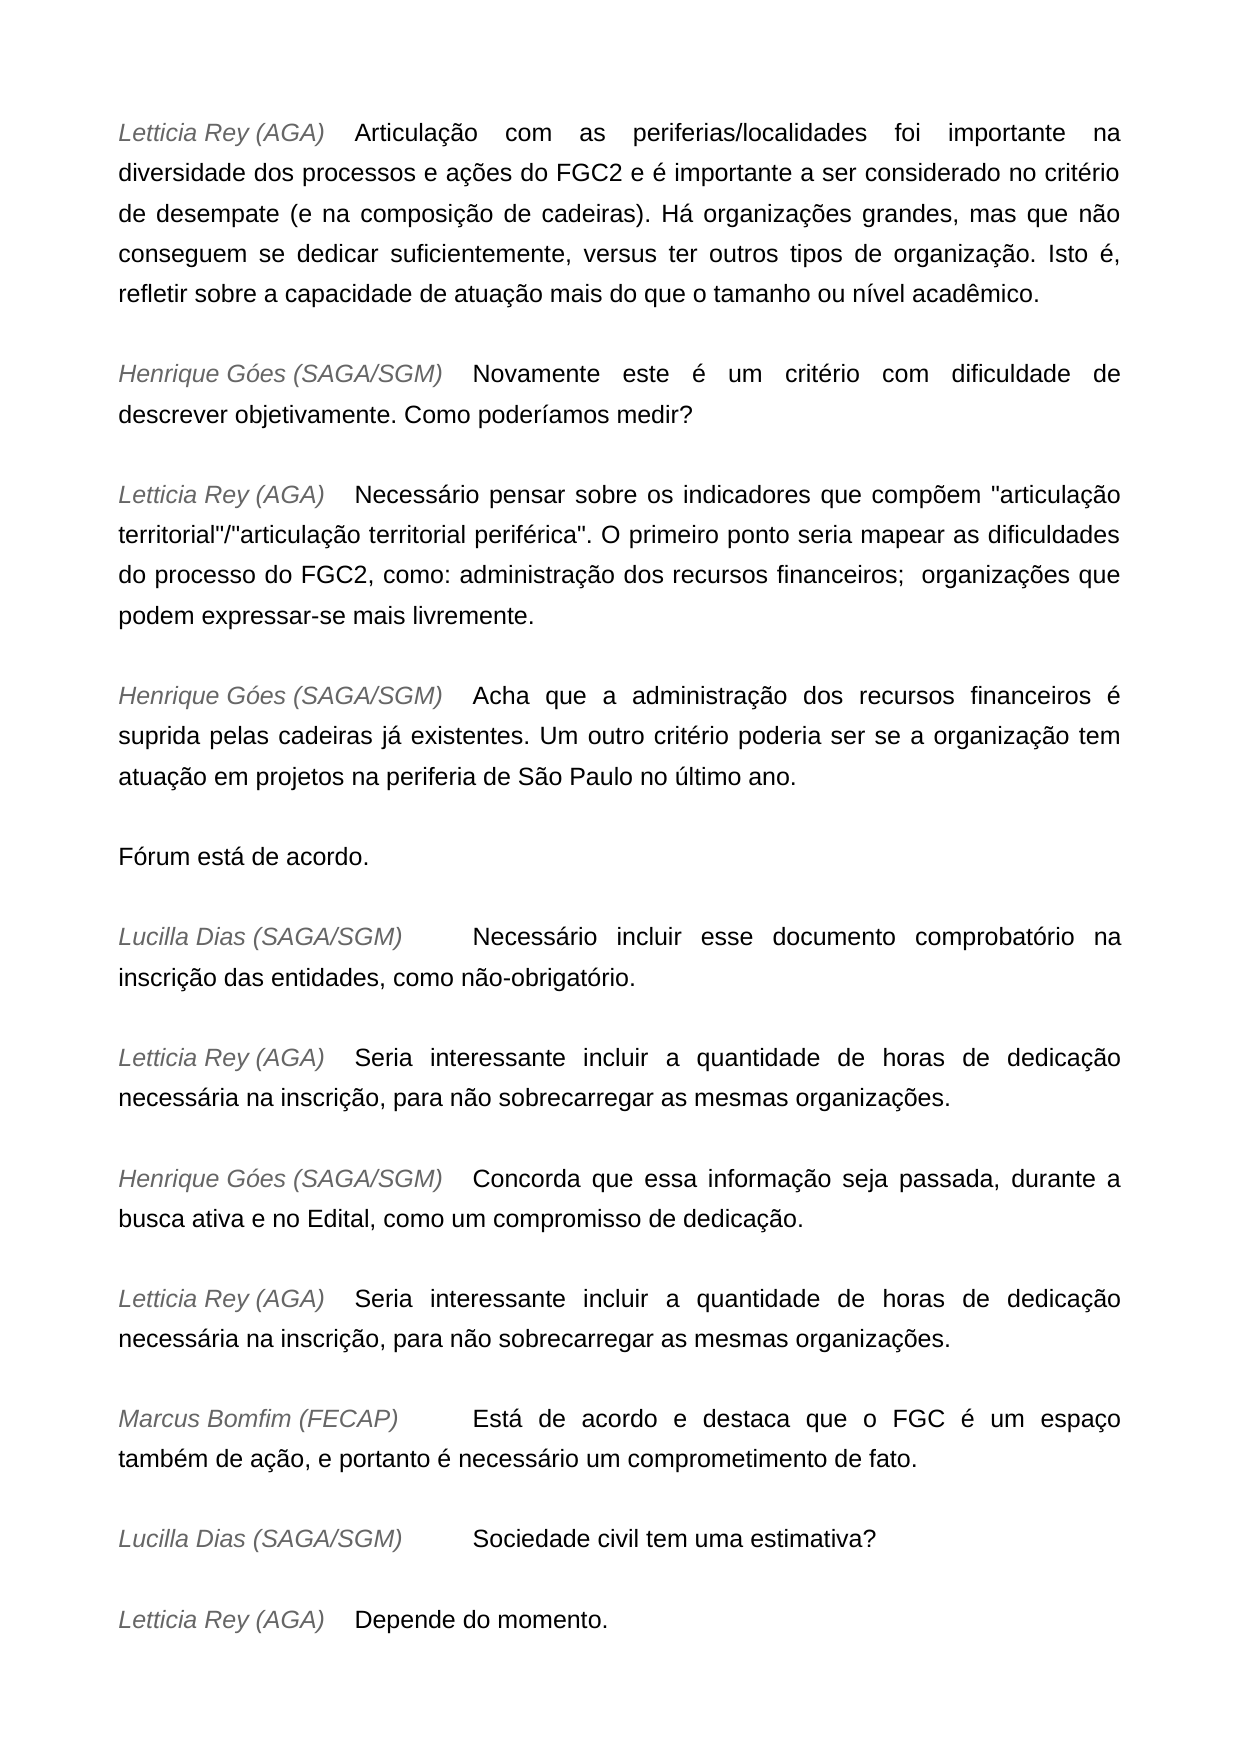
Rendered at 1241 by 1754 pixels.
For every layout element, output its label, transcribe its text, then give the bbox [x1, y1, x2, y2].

text Letticia Rey (AGA) Seria interessante incluir a quantidade de horas de dedicação necessária na inscrição, para não sobrecarregar as mesmas organizações. [118, 1284, 1122, 1353]
text Letticia Rey (AGA) Articulação com as periferias/localidades foi importante na diversidade dos processos e ações do FGC2 e é importante a ser considerado no critério de desempate (e na composição de cadeiras). Há organizações grandes, mas que não conseguem se dedicar suficientemente, versus ter outros tipos de organização. Isto é, refletir sobre a capacidade de atuação mais do que o tamanho ou nível acadêmico. [118, 118, 1122, 308]
text Henrique Góes (SAGA/SGM) Concorda que essa informação seja passada, durante a busca ativa e no Edital, como um compromisso de dedicação. [118, 1163, 1122, 1232]
text Letticia Rey (AGA) Depende do momento. [118, 1605, 1122, 1633]
text Marcus Bomfim (FECAP) Está de acordo e destaca que o FGC é um espaço também de ação, e portanto é necessário um comprometimento de fato. [118, 1404, 1122, 1473]
text Fórum está de acordo. [118, 842, 1122, 871]
text Lucilla Dias (SAGA/SGM) Necessário incluir esse documento comprobatório na inscrição das entidades, como não-obrigatório. [118, 922, 1122, 991]
text Letticia Rey (AGA) Seria interessante incluir a quantidade de horas de dedicação necessária na inscrição, para não sobrecarregar as mesmas organizações. [118, 1043, 1122, 1112]
text Letticia Rey (AGA) Necessário pensar sobre os indicadores que compõem "articulação territorial"/"articulação territorial periférica". O primeiro ponto seria mapear as dificuldades do processo do FGC2, como: administração dos recursos financeiros; organizações que podem expressar-se mais livremente. [118, 480, 1122, 629]
text Henrique Góes (SAGA/SGM) Acha que a administração dos recursos financeiros é suprida pelas cadeiras já existentes. Um outro critério poderia ser se a organização tem atuação em projetos na periferia de São Paulo no último ano. [118, 681, 1122, 790]
text Henrique Góes (SAGA/SGM) Novamente este é um critério com dificuldade de descrever objetivamente. Como poderíamos medir? [118, 359, 1122, 428]
text Lucilla Dias (SAGA/SGM) Sociedade civil tem uma estimativa? [118, 1524, 1122, 1553]
